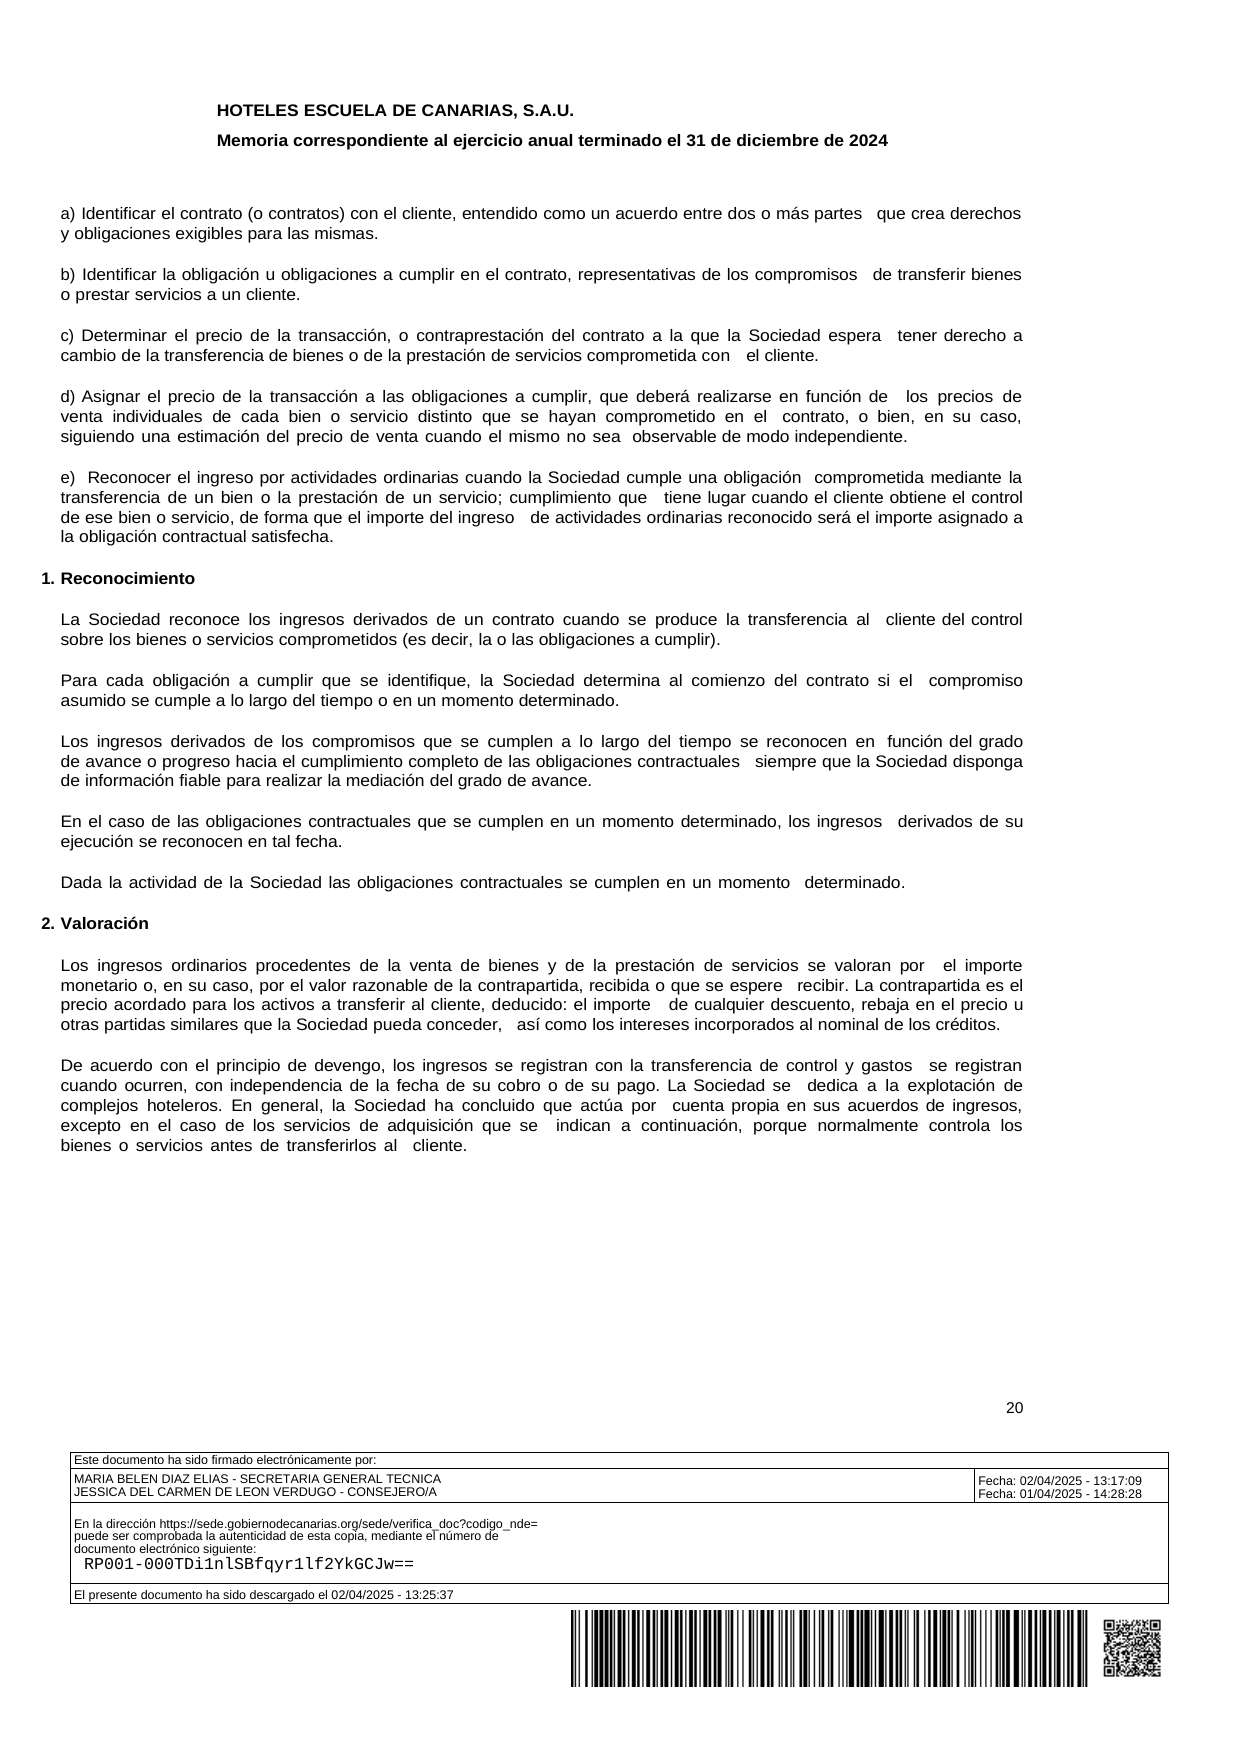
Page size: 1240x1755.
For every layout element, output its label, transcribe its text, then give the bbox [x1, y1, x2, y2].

list Identificar el contrato (o contratos) con el cliente, entendido como un acuerdo entre dos o más partes que crea derechos y obligaciones exigibles para las mismas. [60, 204, 1023, 243]
list Identificar la obligación u obligaciones a cumplir en el contrato, representativas de los compromisos de transferir bienes o prestar servicios a un cliente. [60, 265, 1022, 304]
list Reconocimiento [41, 568, 1179, 588]
text La Sociedad reconoce los ingresos derivados de un contrato cuando se produce la transferencia al cliente del control sobre los bienes o servicios comprometidos (es decir, la o las obligaciones a cumplir). [60, 610, 1023, 649]
list Valoración [41, 914, 1179, 933]
table_cell Fecha: 02/04/2025 - 13:17:09 Fecha: 01/04/2025 - 14:28:28 [975, 1469, 1168, 1502]
text Para cada obligación a cumplir que se identifique, la Sociedad determina al comienzo del contrato si el compromiso asumido se cumple a lo largo del tiempo o en un momento determinado. [60, 671, 1023, 710]
list Reconocer el ingreso por actividades ordinarias cuando la Sociedad cumple una obligación comprometida mediante la transferencia de un bien o la prestación de un servicio; cumplimiento que tiene lugar cuando el cliente obtiene el control de ese bien o servicio, de forma que el importe del ingreso de actividades ordinarias reconocido será el importe asignado a la obligación contractual satisfecha. [60, 468, 1023, 546]
list Determinar el precio de la transacción, o contraprestación del contrato a la que la Sociedad espera tener derecho a cambio de la transferencia de bienes o de la prestación de servicios comprometida con el cliente. [60, 326, 1023, 365]
table_cell En la dirección https://sede.gobiernodecanarias.org/sede/verifica_doc?codigo_nde= puede ser comprobada la autenticidad de esta copia, mediante el número de documento electrónico siguiente: RP001-000TDi1nlSBfqyr1lf2YkGCJw== [71, 1503, 1168, 1582]
text Los ingresos ordinarios procedentes de la venta de bienes y de la prestación de servicios se valoran por el importe monetario o, en su caso, por el valor razonable de la contrapartida, recibida o que se espere recibir. La contrapartida es el precio acordado para los activos a transferir al cliente, deducido: el importe de cualquier descuento, rebaja en el precio u otras partidas similares que la Sociedad pueda conceder, así como los intereses incorporados al nominal de los créditos. [60, 955, 1023, 1034]
table_cell MARIA BELEN DIAZ ELIAS - SECRETARIA GENERAL TECNICA JESSICA DEL CARMEN DE LEON VERDUGO - CONSEJERO/A [71, 1469, 974, 1502]
table_header Este documento ha sido firmado electrónicamente por: [71, 1453, 1168, 1468]
text Dada la actividad de la Sociedad las obligaciones contractuales se cumplen en un momento determinado. [60, 873, 1022, 892]
text De acuerdo con el principio de devengo, los ingresos se registran con la transferencia de control y gastos se registran cuando ocurren, con independencia de la fecha de su cobro o de su pago. La Sociedad se dedica a la explotación de complejos hoteleros. En general, la Sociedad ha concluido que actúa por cuenta propia en sus acuerdos de ingresos, excepto en el caso de los servicios de adquisición que se indican a continuación, porque normalmente controla los bienes o servicios antes de transferirlos al cliente. [60, 1056, 1023, 1155]
table_cell El presente documento ha sido descargado el 02/04/2025 - 13:25:37 [71, 1584, 1168, 1603]
text Los ingresos derivados de los compromisos que se cumplen a lo largo del tiempo se reconocen en función del grado de avance o progreso hacia el cumplimiento completo de las obligaciones contractuales siempre que la Sociedad disponga de información fiable para realizar la mediación del grado de avance. [60, 731, 1023, 790]
list Asignar el precio de la transacción a las obligaciones a cumplir, que deberá realizarse en función de los precios de venta individuales de cada bien o servicio distinto que se hayan comprometido en el contrato, o bien, en su caso, siguiendo una estimación del precio de venta cuando el mismo no sea observable de modo independiente. [60, 387, 1023, 446]
text En el caso de las obligaciones contractuales que se cumplen en un momento determinado, los ingresos derivados de su ejecución se reconocen en tal fecha. [60, 812, 1023, 851]
